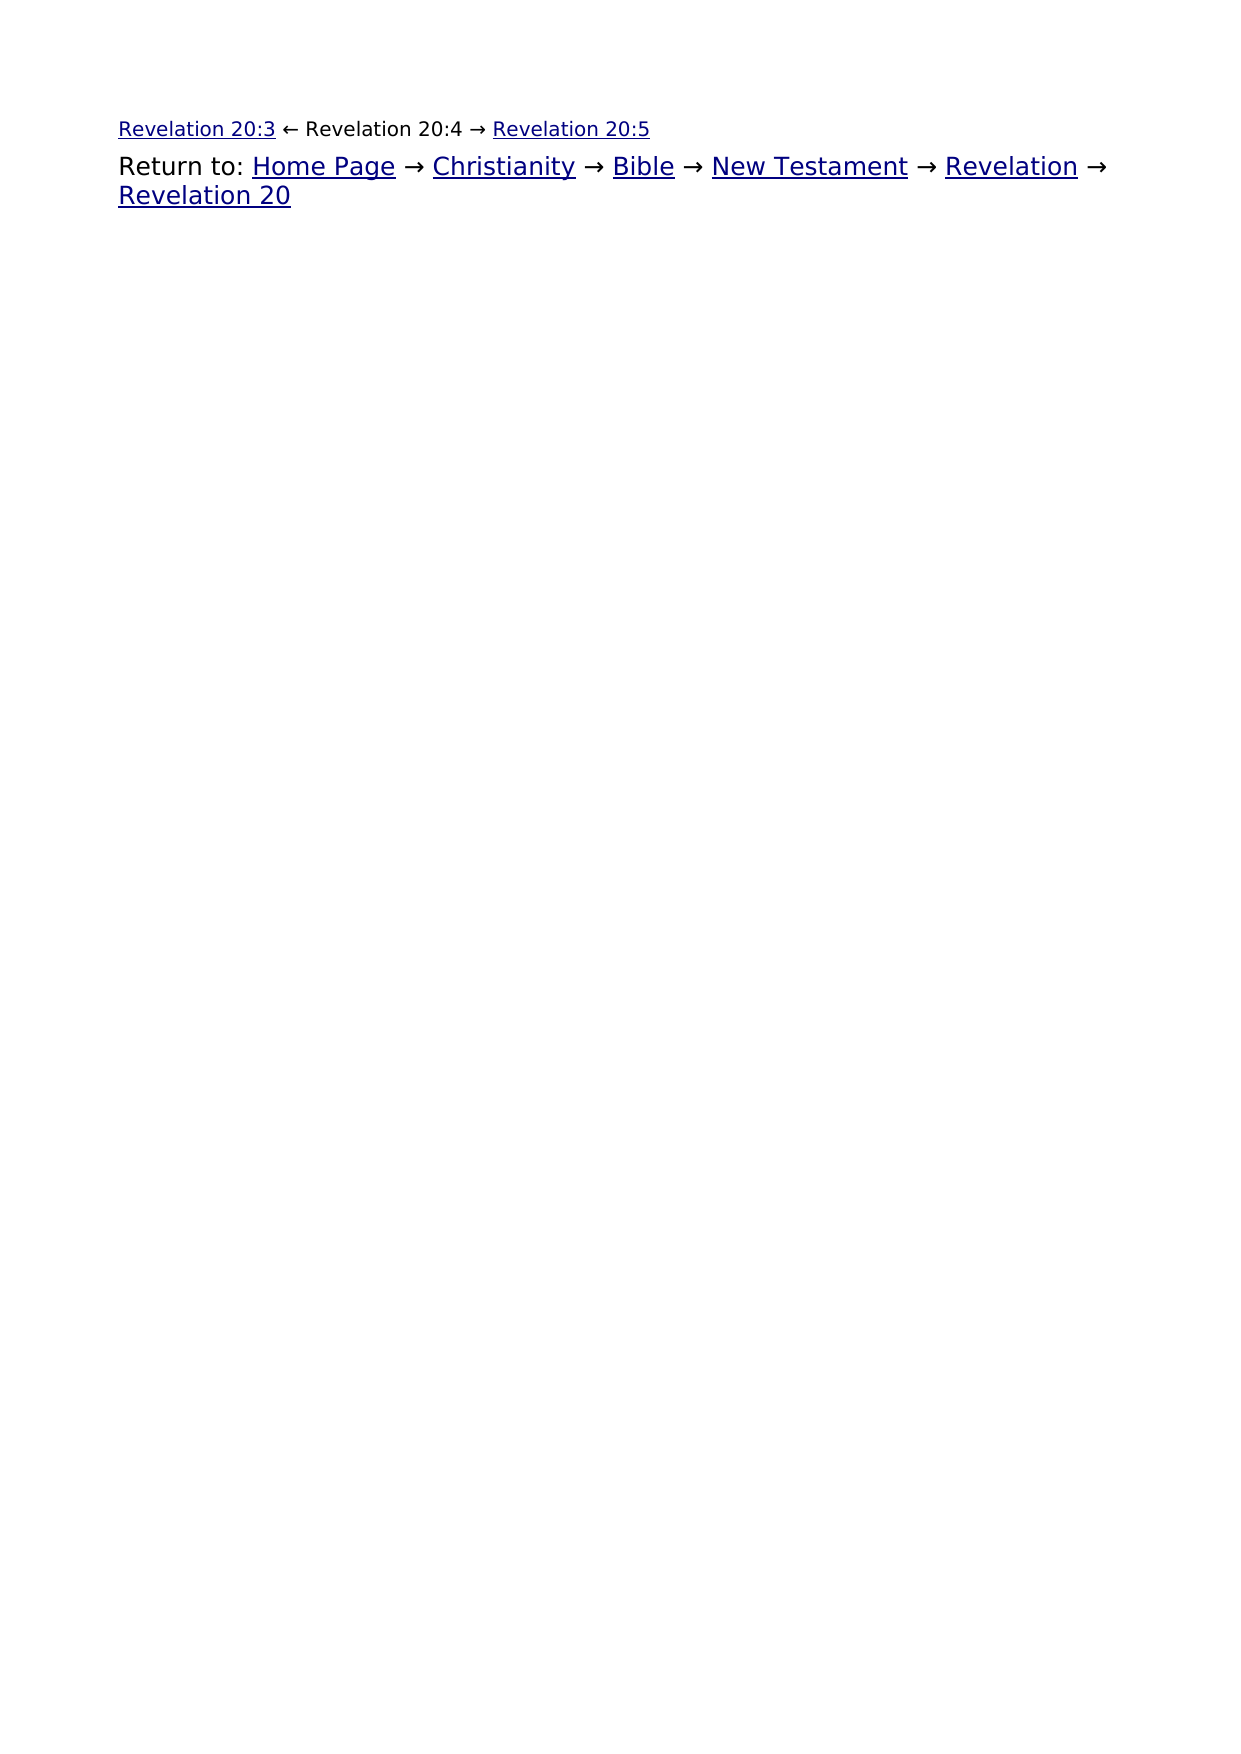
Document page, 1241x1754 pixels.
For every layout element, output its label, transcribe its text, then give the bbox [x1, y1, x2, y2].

text Revelation 20:3 ← Revelation 20:4 → Revelation 20:5 [118, 118, 1122, 152]
text Return to: Home Page → Christianity → Bible → New Testament → Revelation → Revelation 20 [118, 152, 1122, 211]
